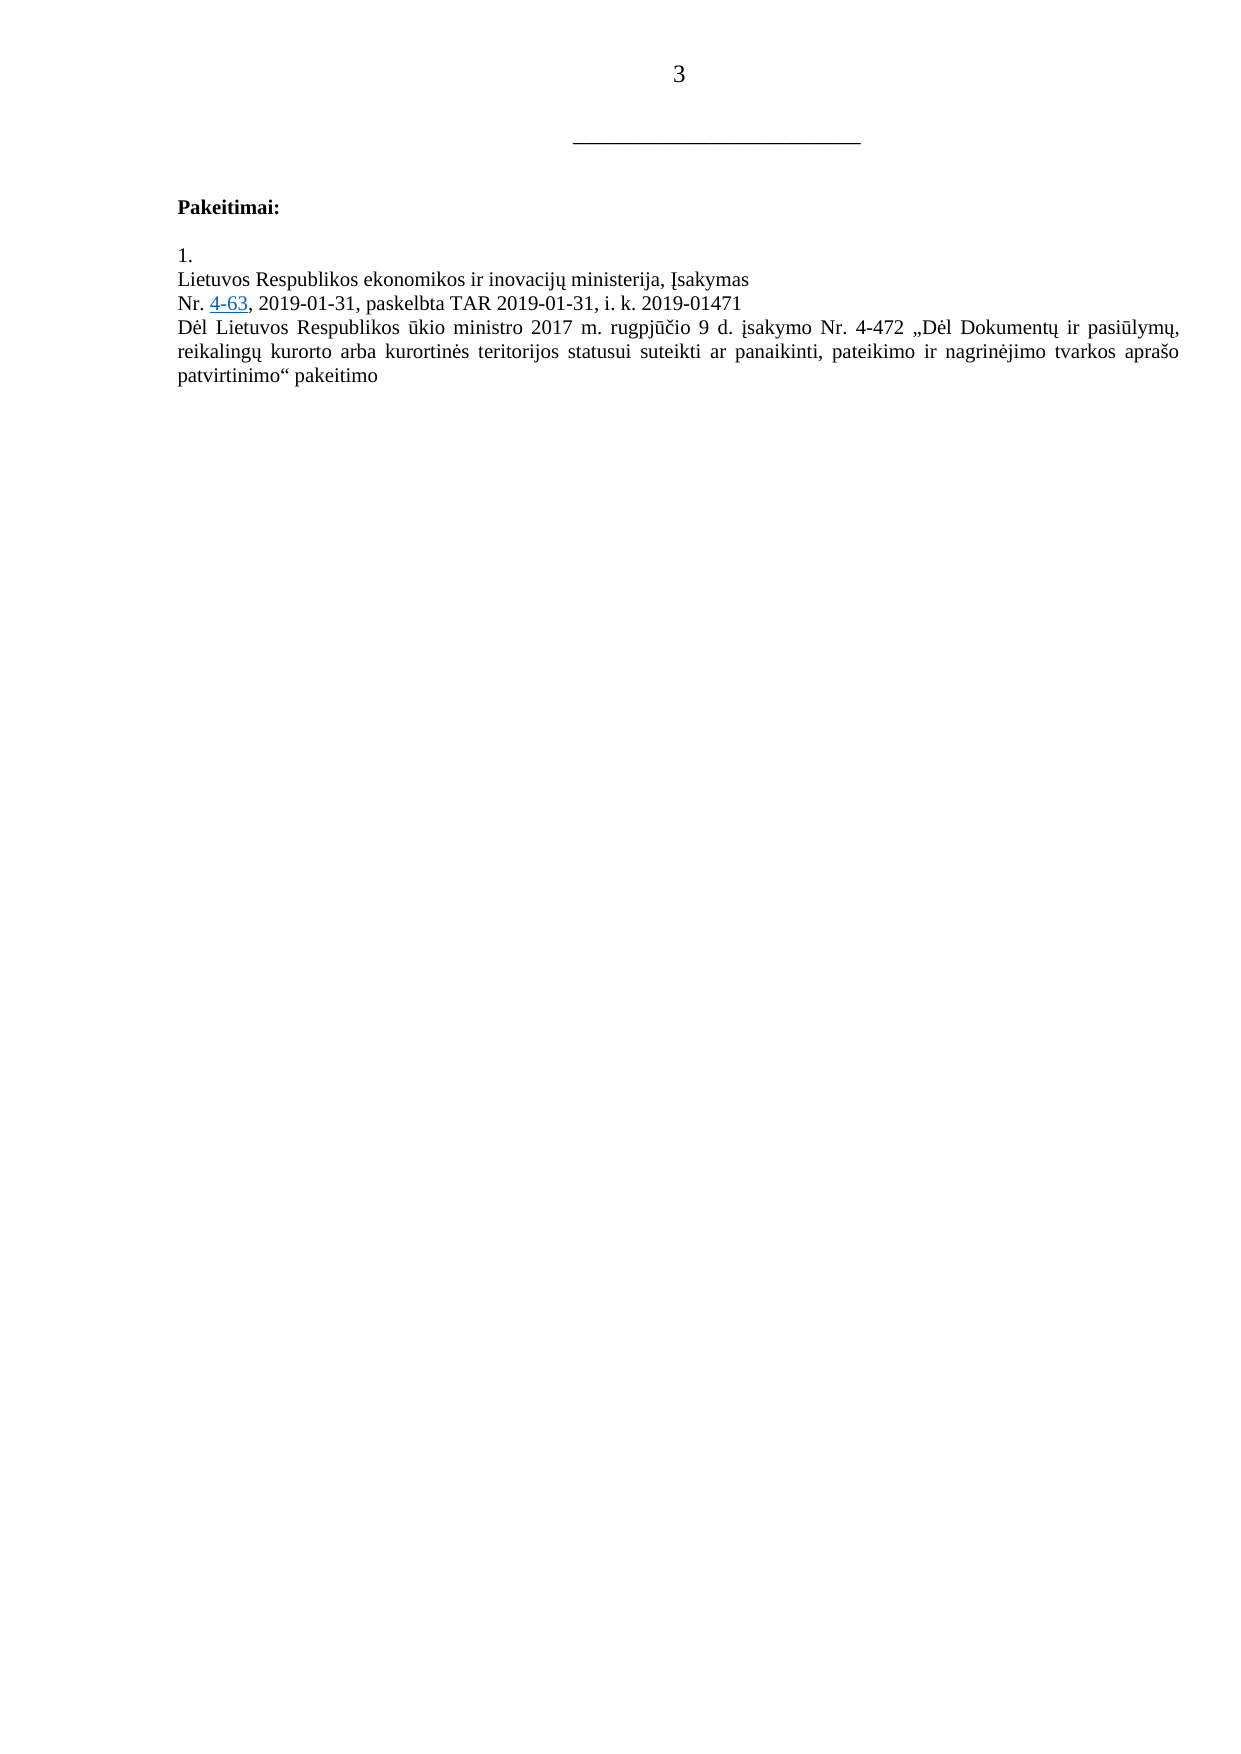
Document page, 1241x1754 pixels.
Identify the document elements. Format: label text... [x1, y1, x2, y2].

text Dėl Lietuvos Respublikos ūkio ministro 2017 m. rugpjūčio 9 d. įsakymo Nr. 4-472 „Dėl Dokumentų ir pasiūlymų, reikalingų kurorto arba kurortinės teritorijos statusui suteikti ar panaikinti, pateikimo ir nagrinėjimo tvarkos aprašo patvirtinimo“ pakeitimo [177, 315, 1181, 387]
text Pakeitimai: [177, 195, 1181, 219]
text Nr. 4-63, 2019-01-31, paskelbta TAR 2019-01-31, i. k. 2019-01471 [177, 291, 1181, 315]
text 1. [177, 243, 1181, 267]
text Lietuvos Respublikos ekonomikos ir inovacijų ministerija, Įsakymas [177, 267, 1181, 291]
text _______________________ [177, 118, 1181, 147]
